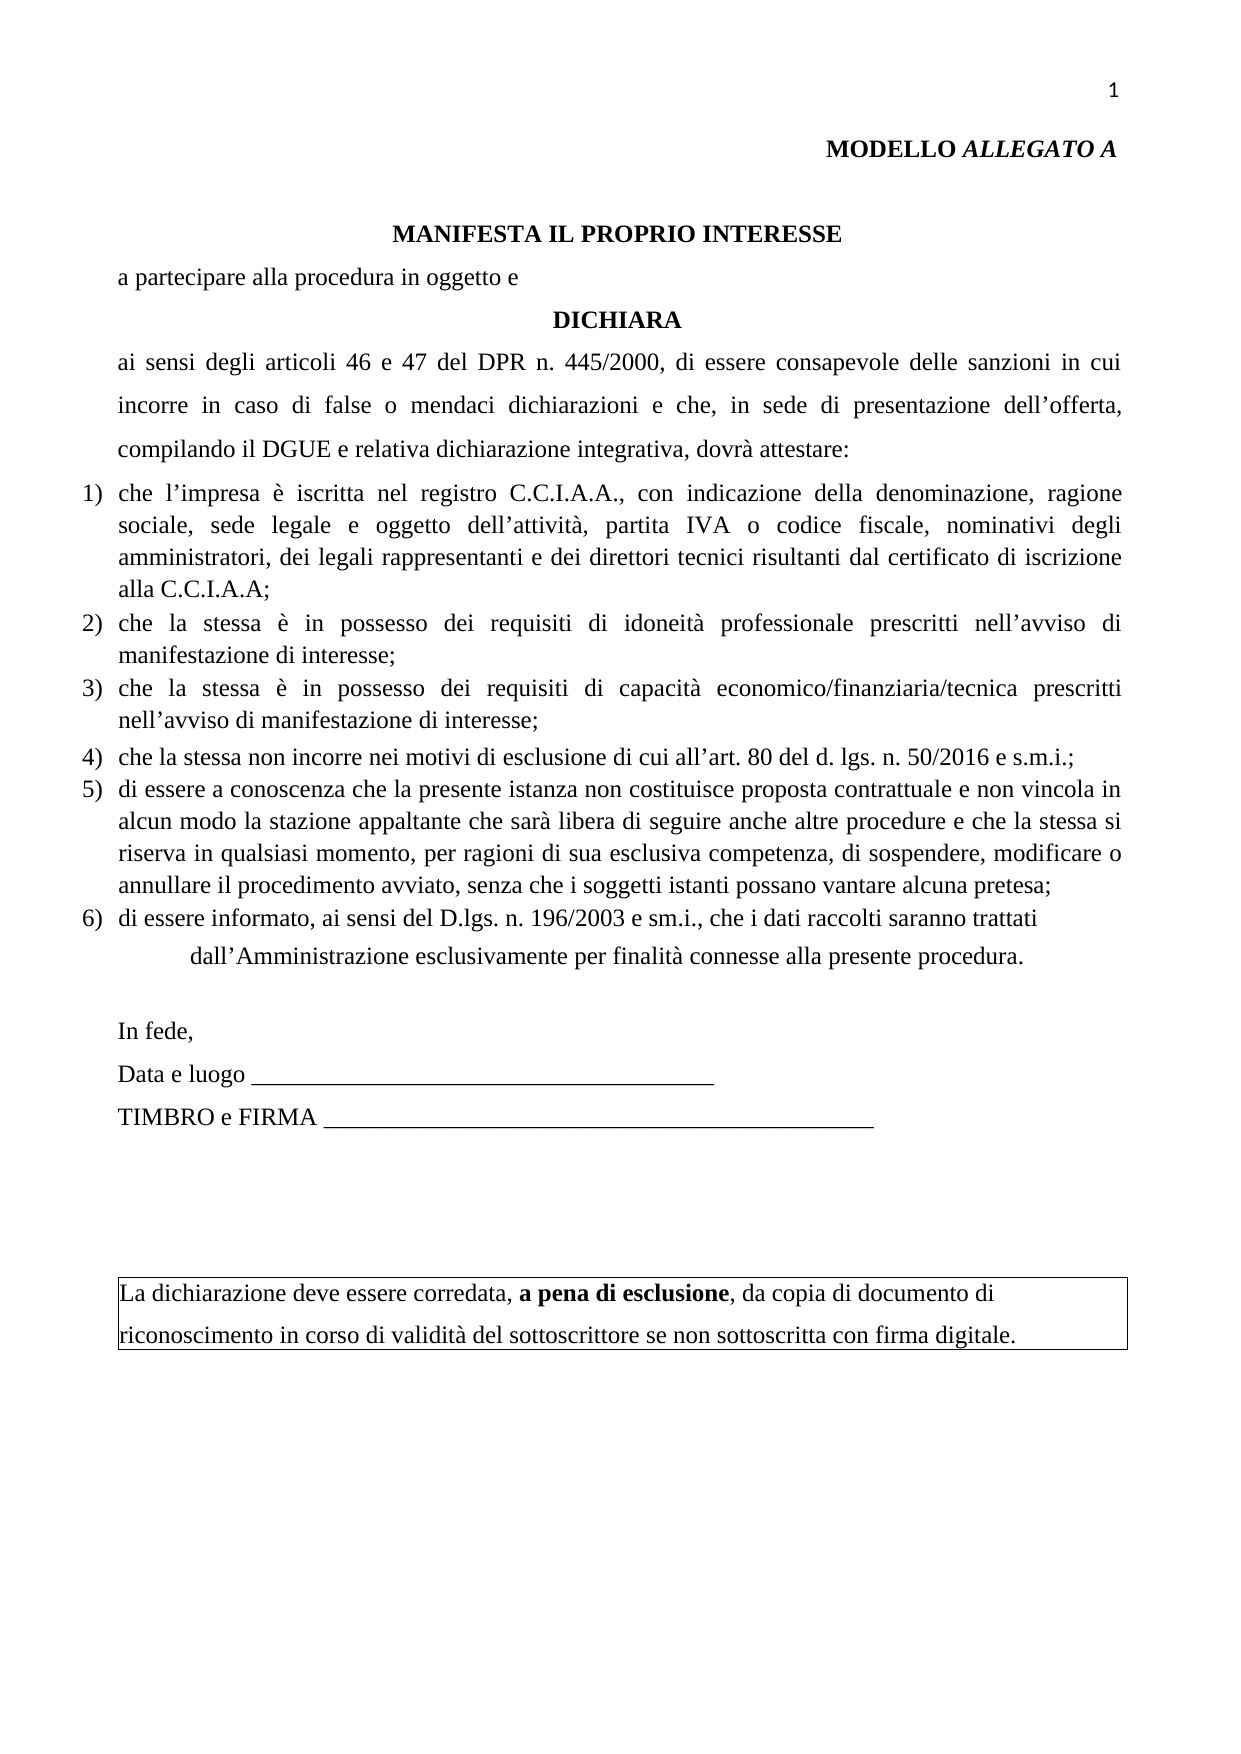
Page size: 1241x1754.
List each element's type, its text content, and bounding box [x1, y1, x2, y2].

text TIMBRO e FIRMA ____________________________________________ [117, 1102, 1123, 1131]
text MODELLO ALLEGATO A [118, 134, 1124, 163]
list che la stessa è in possesso dei requisiti di idoneità professionale prescritti nell’avviso di manifestazione di interesse; [82, 608, 1123, 669]
text 1 [118, 75, 1124, 103]
list che la stessa è in possesso dei requisiti di capacità economico/finanziaria/tecnica prescritti nell’avviso di manifestazione di interesse; [82, 673, 1123, 733]
list di essere a conoscenza che la presente istanza non costituisce proposta contrattuale e non vincola in alcun modo la stazione appaltante che sarà libera di seguire anche altre procedure e che la stessa si riserva in qualsiasi momento, per ragioni di sua esclusiva competenza, di sospendere, modificare o annullare il procedimento avviato, senza che i soggetti istanti possano vantare alcuna pretesa; [82, 774, 1123, 899]
text DICHIARA [235, 305, 1006, 333]
text MANIFESTA IL PROPRIO INTERESSE [235, 219, 1006, 248]
text La dichiarazione deve essere corredata, a pena di esclusione, da copia di documento di riconoscimento in corso di validità del sottoscrittore se non sottoscritta con firma digitale. [119, 1278, 1127, 1349]
text In fede, [117, 1016, 1123, 1045]
text dall’Amministrazione esclusivamente per finalità connesse alla presente procedura. [118, 941, 1102, 969]
list che l’impresa è iscritta nel registro C.C.I.A.A., con indicazione della denominazione, ragione sociale, sede legale e oggetto dell’attività, partita IVA o codice fiscale, nominativi degli amministratori, dei legali rappresentanti e dei direttori tecnici risultanti dal certificato di iscrizione alla C.C.I.A.A; [82, 478, 1123, 603]
list di essere informato, ai sensi del D.lgs. n. 196/2003 e sm.i., che i dati raccolti saranno trattati [82, 903, 1123, 932]
text ai sensi degli articoli 46 e 47 del DPR n. 445/2000, di essere consapevole delle sanzioni in cui incorre in caso di false o mendaci dichiarazioni e che, in sede di presentazione dell’offerta, compilando il DGUE e relativa dichiarazione integrativa, dovrà attestare: [117, 347, 1123, 463]
text a partecipare alla procedura in oggetto e [117, 262, 1123, 290]
text Data e luogo _____________________________________ [117, 1059, 1123, 1088]
list che la stessa non incorre nei motivi di esclusione di cui all’art. 80 del d. lgs. n. 50/2016 e s.m.i.; [82, 742, 1123, 770]
